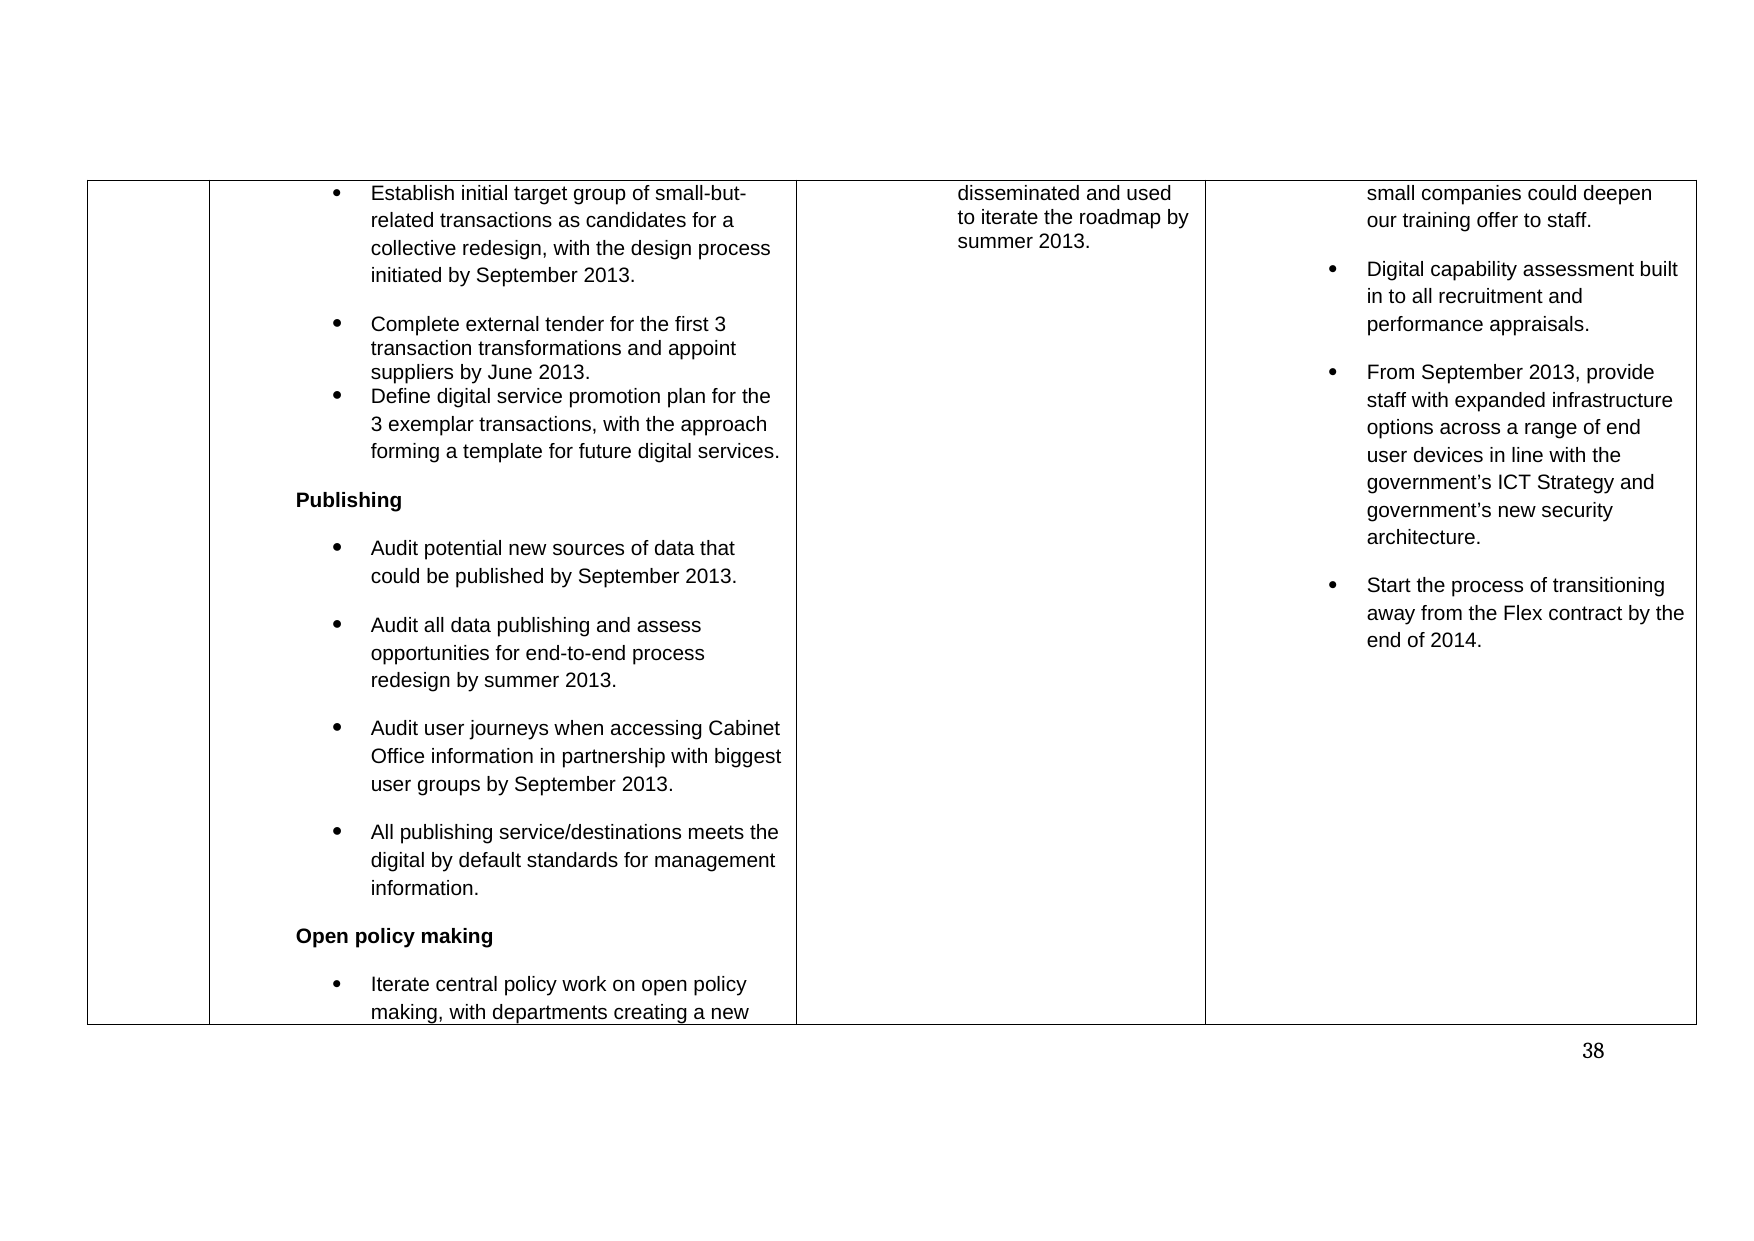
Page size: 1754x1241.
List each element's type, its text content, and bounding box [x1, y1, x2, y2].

table_cell disseminated and used to iterate the roadmap by summer 2013. [797, 181, 1205, 1024]
table_cell Transactions Agree and publish a plan for departmental transactions redesign for 2013/15. Establish initial target group of small-but-related transactions as candidates for a collective redesign, with the design process initiated by September 2013. Complete external tender for the first 3 transaction transformations and appoint suppliers by June 2013. Define digital service promotion plan for the 3 exemplar transactions, with the approach forming a template for future digital services. Publishing Audit potential new sources of data that could be published by September 2013. Audit all data publishing and assess opportunities for end-to-end process redesign by summer 2013. Audit user journeys when accessing Cabinet Office information in partnership with biggest user groups by September 2013. All publishing service/destinations meets the digital by default standards for management information. Open policy making Iterate central policy work on open policy making, with departments creating a new model. [210, 181, 796, 1024]
table_cell small companies could deepen our training offer to staff. Digital capability assessment built in to all recruitment and performance appraisals. From September 2013, provide staff with expanded infrastructure options across a range of end user devices in line with the government’s ICT Strategy and government’s new security architecture. Start the process of transitioning away from the Flex contract by the end of 2014. [1206, 181, 1696, 1024]
table_cell [88, 181, 209, 1024]
